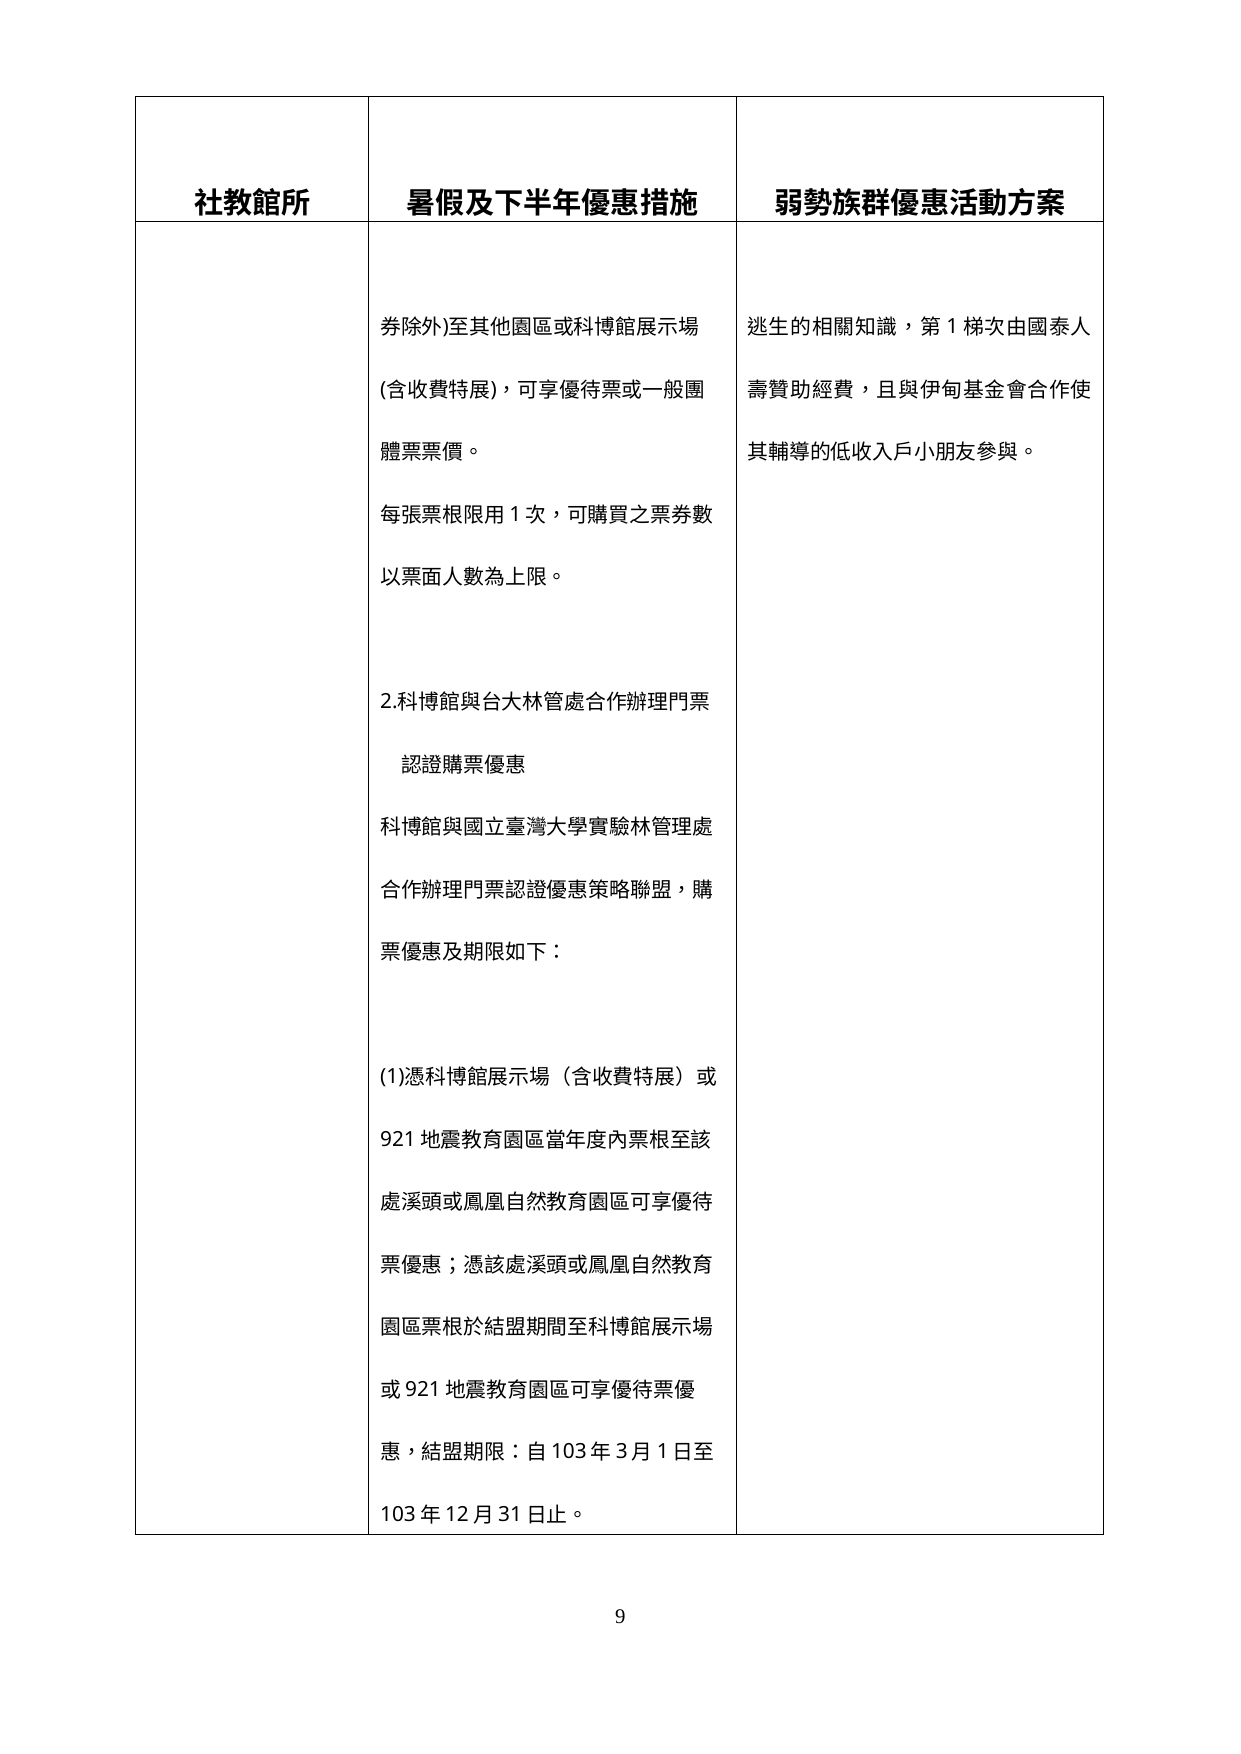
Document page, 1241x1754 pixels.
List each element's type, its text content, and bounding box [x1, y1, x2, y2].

table_header 弱勢族群優惠活動方案 [737, 97, 1103, 221]
table_cell 券除外)至其他園區或科博館展示場(含收費特展)，可享優待票或一般團體票票價。 每張票根限用1次，可購買之票券數以票面人數為上限。 2.科博館與台大林管處合作辦理門票認證購票優惠 科博館與國立臺灣大學實驗林管理處合作辦理門票認證優惠策略聯盟，購票優惠及期限如下： (1)憑科博館展示場（含收費特展）或921地震教育園區當年度內票根至該處溪頭或鳳凰自然教育園區可享優待票優惠；憑該處溪頭或鳳凰自然教育園區票根於結盟期間至科博館展示場或921地震教育園區可享優待票優惠，結盟期限：自103年3月1日至103年12月31日止。 [369, 222, 736, 1534]
table_cell 逃生的相關知識，第1梯次由國泰人壽贊助經費，且與伊甸基金會合作使其輔導的低收入戶小朋友參與。 [737, 222, 1103, 1534]
table_header 社教館所 [136, 97, 368, 221]
table_header 暑假及下半年優惠措施 [369, 97, 736, 221]
table_cell [136, 222, 368, 1534]
